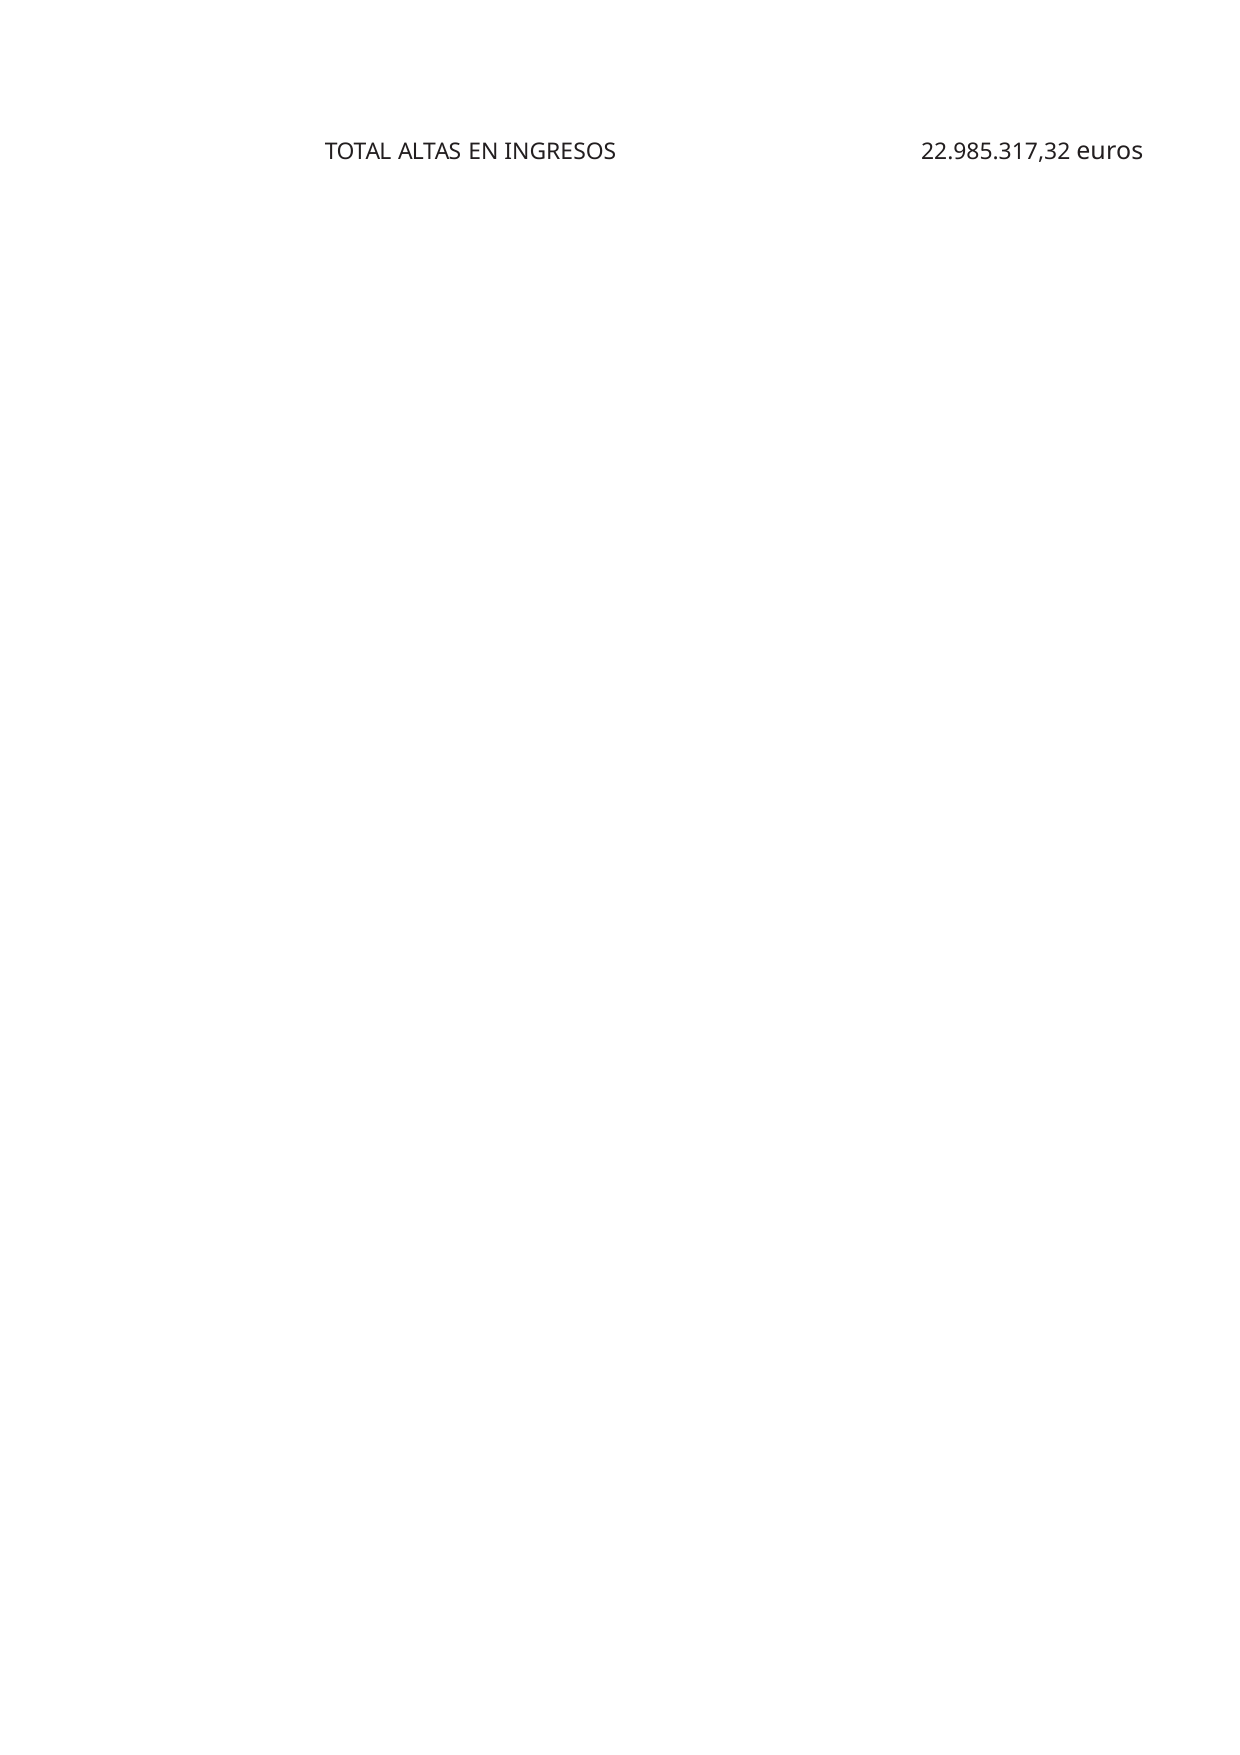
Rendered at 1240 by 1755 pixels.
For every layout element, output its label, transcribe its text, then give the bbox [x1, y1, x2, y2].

text TOTAL ALTAS EN INGRESOS 22.985.317,32 euros [324, 137, 1229, 165]
